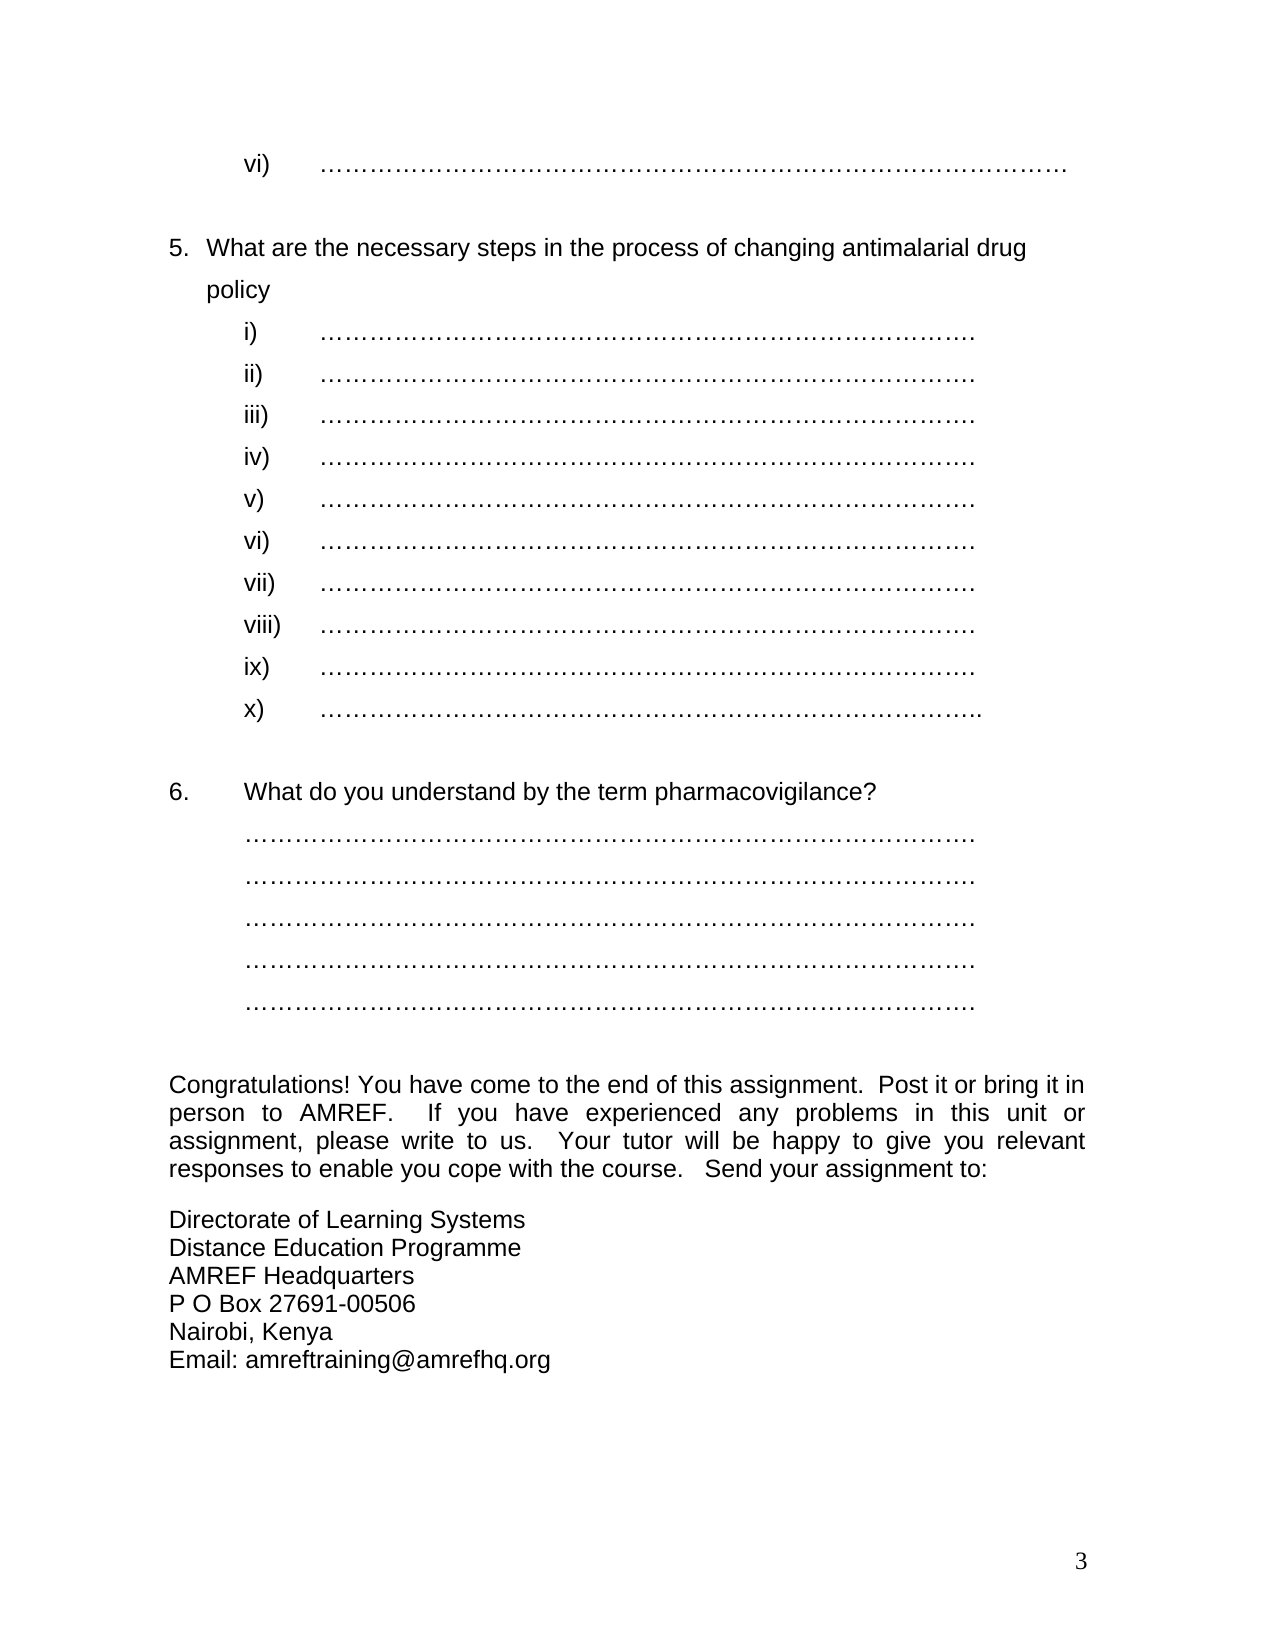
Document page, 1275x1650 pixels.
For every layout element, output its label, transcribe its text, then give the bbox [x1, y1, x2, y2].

list ……………………………………………………………………. [244, 485, 1087, 513]
text AMREF Headquarters [169, 1262, 1087, 1290]
text Email: amreftraining@amrefhq.org [169, 1346, 1087, 1373]
list ……………………………………………………………………. [244, 443, 1087, 471]
list What are the necessary steps in the process of changing antimalarial drug policy [169, 234, 1087, 303]
text Distance Education Programme [169, 1234, 1087, 1262]
list ……………………………………………………………………. [244, 317, 1087, 345]
list ……………………………………………………………………. [244, 527, 1087, 555]
list ……………………………………………………………………. [244, 401, 1087, 429]
text P O Box 27691-00506 [169, 1290, 1087, 1318]
list ……………………………………………………………………………… [244, 150, 1087, 178]
text ……………………………………………………………………………. [169, 987, 1087, 1015]
text Congratulations! You have come to the end of this assignment. Post it or bring it in person to AMREF. If you have experienced any problems in this unit or assignment, please write to us. Your tutor will be happy to give you relevant responses to enable you cope with the course. Send your assignment to: [169, 1071, 1087, 1183]
text ……………………………………………………………………………. [169, 904, 1087, 932]
text ……………………………………………………………………………. [169, 820, 1087, 848]
list ……………………………………………………………………. [244, 611, 1087, 638]
list ……………………………………………………………………. [244, 569, 1087, 597]
list …………………………………………………………………….. [244, 694, 1087, 722]
text ……………………………………………………………………………. [169, 862, 1087, 890]
text Nairobi, Kenya [169, 1318, 1087, 1346]
text Directorate of Learning Systems [169, 1206, 1087, 1234]
list ……………………………………………………………………. [244, 652, 1087, 680]
text ……………………………………………………………………………. [169, 946, 1087, 973]
list ……………………………………………………………………. [244, 359, 1087, 387]
text 6. What do you understand by the term pharmacovigilance? [169, 778, 1087, 806]
